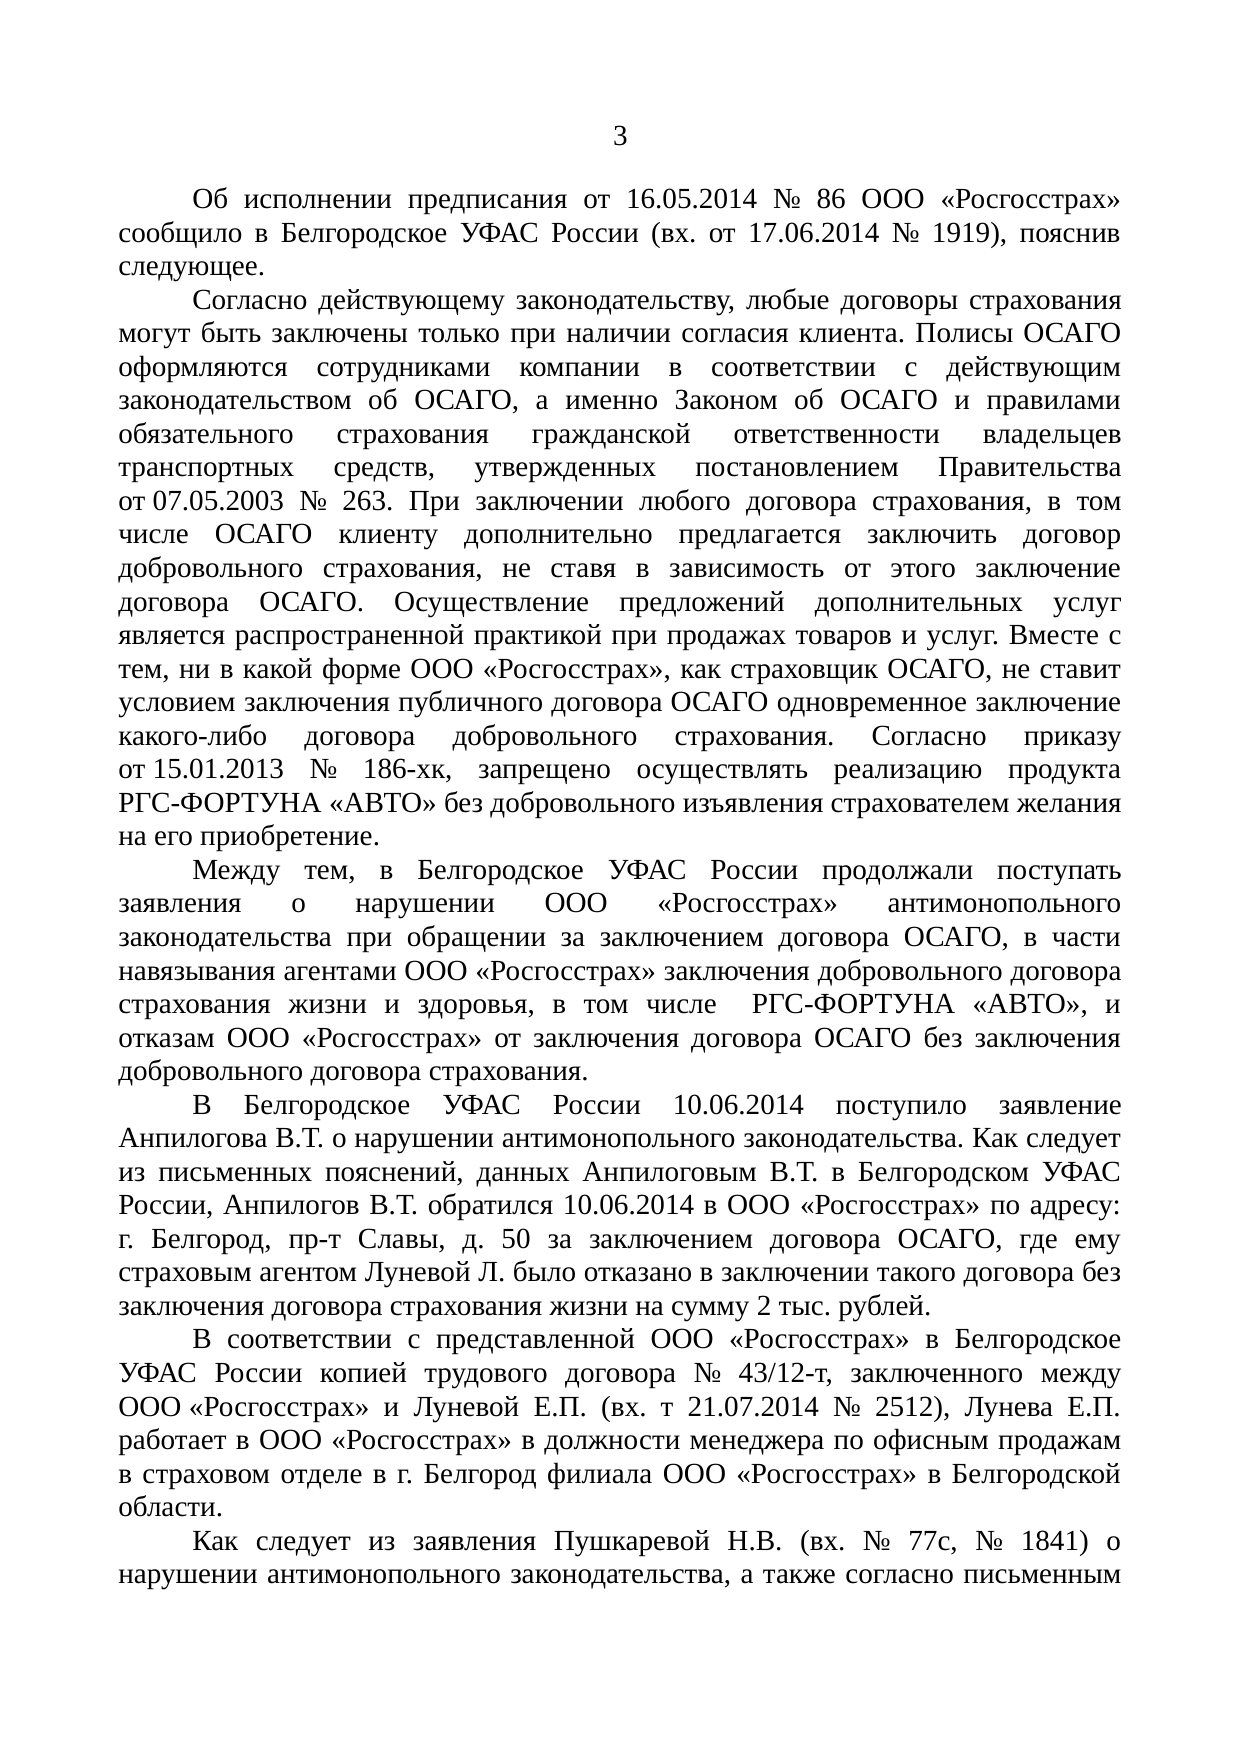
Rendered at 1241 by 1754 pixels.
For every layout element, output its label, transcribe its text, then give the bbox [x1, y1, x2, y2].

text В соответствии с представленной ООО «Росгосстрах» в Белгородское УФАС России копией трудового договора № 43/12-т, заключенного между ООО «Росгосстрах» и Луневой Е.П. (вх. т 21.07.2014 № 2512), Лунева Е.П. работает в ООО «Росгосстрах» в должности менеджера по офисным продажам в страховом отделе в г. Белгород филиала ООО «Росгосстрах» в Белгородской области. [118, 1322, 1122, 1523]
text В Белгородское УФАС России 10.06.2014 поступило заявление Анпилогова В.Т. о нарушении антимонопольного законодательства. Как следует из письменных пояснений, данных Анпилоговым В.Т. в Белгородском УФАС России, Анпилогов В.Т. обратился 10.06.2014 в ООО «Росгосстрах» по адресу: г. Белгород, пр-т Славы, д. 50 за заключением договора ОСАГО, где ему страховым агентом Луневой Л. было отказано в заключении такого договора без заключения договора страхования жизни на сумму 2 тыс. рублей. [118, 1087, 1122, 1322]
text Согласно действующему законодательству, любые договоры страхования могут быть заключены только при наличии согласия клиента. Полисы ОСАГО оформляются сотрудниками компании в соответствии с действующим законодательством об ОСАГО, а именно Законом об ОСАГО и правилами обязательного страхования гражданской ответственности владельцев транспортных средств, утвержденных постановлением Правительства от 07.05.2003 № 263. При заключении любого договора страхования, в том числе ОСАГО клиенту дополнительно предлагается заключить договор добровольного страхования, не ставя в зависимость от этого заключение договора ОСАГО. Осуществление предложений дополнительных услуг является распространенной практикой при продажах товаров и услуг. Вместе с тем, ни в какой форме ООО «Росгосстрах», как страховщик ОСАГО, не ставит условием заключения публичного договора ОСАГО одновременное заключение какого-либо договора добровольного страхования. Согласно приказу от 15.01.2013 № 186-хк, запрещено осуществлять реализацию продукта РГС‑ФОРТУНА «АВТО» без добровольного изъявления страхователем желания на его приобретение. [118, 282, 1122, 852]
text Между тем, в Белгородское УФАС России продолжали поступать заявления о нарушении ООО «Росгосстрах» антимонопольного законодательства при обращении за заключением договора ОСАГО, в части навязывания агентами ООО «Росгосстрах» заключения добровольного договора страхования жизни и здоровья, в том числе РГС-ФОРТУНА «АВТО», и отказам ООО «Росгосстрах» от заключения договора ОСАГО без заключения добровольного договора страхования. [118, 852, 1122, 1087]
text Об исполнении предписания от 16.05.2014 № 86 ООО «Росгосстрах» сообщило в Белгородское УФАС России (вх. от 17.06.2014 № 1919), пояснив следующее. [118, 181, 1122, 282]
text Как следует из заявления Пушкаревой Н.В. (вх. № 77с, № 1841) о нарушении антимонопольного законодательства, а также согласно письменным [118, 1523, 1122, 1590]
